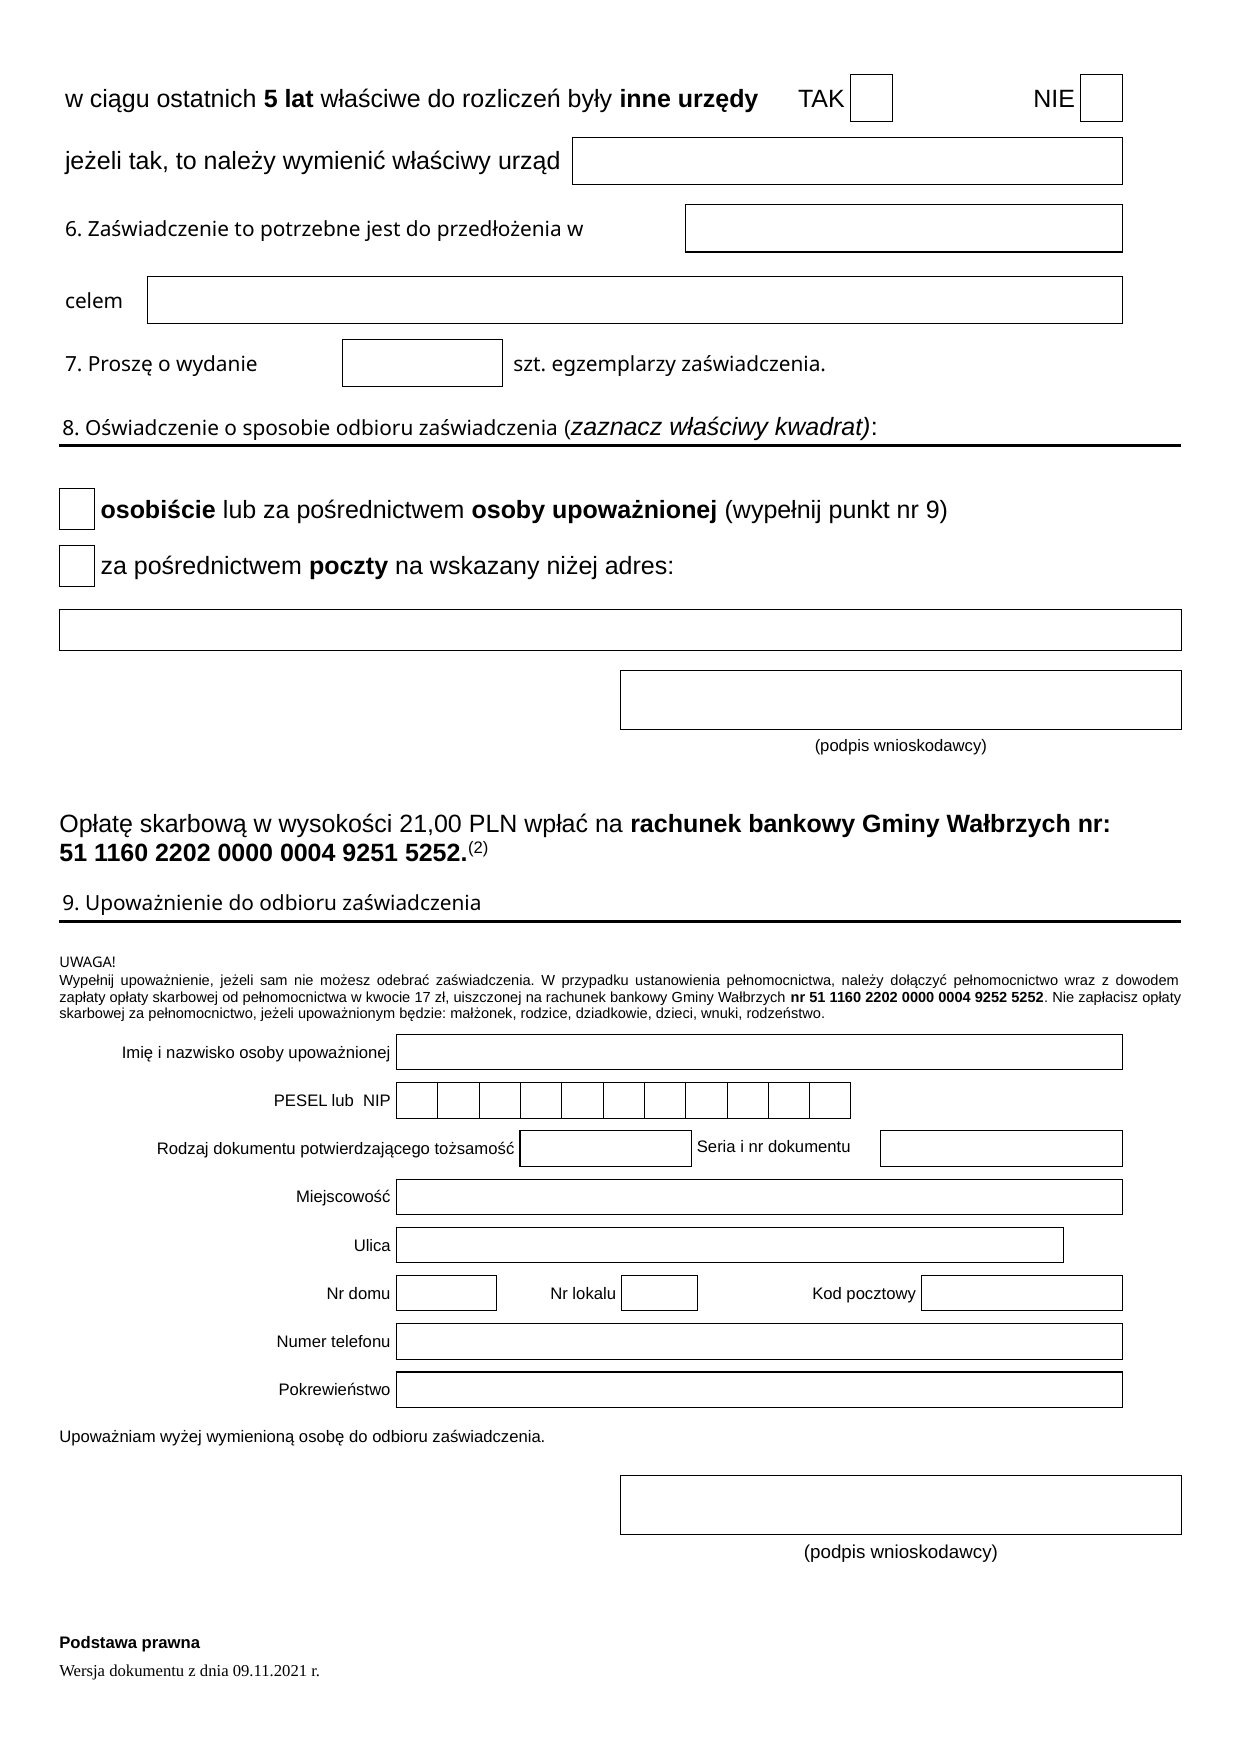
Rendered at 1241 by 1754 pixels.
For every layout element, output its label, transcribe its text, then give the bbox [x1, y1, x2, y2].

table_header Kod pocztowy [698, 1275, 921, 1310]
table_header [521, 1131, 691, 1166]
table_header Nr domu [59, 1275, 396, 1310]
table_header za pośrednictwem poczty na wskazany niżej adres: [95, 545, 1181, 586]
table_header [810, 1083, 850, 1117]
table_header Imię i nazwisko osoby upoważnionej [59, 1034, 396, 1069]
table_header 7. Proszę o wydanie [59, 339, 342, 386]
table_header Rodzaj dokumentu potwierdzającego tożsamość [59, 1130, 519, 1166]
table_header [621, 1476, 1181, 1534]
table_header 6. Zaświadczenie to potrzebne jest do przedłożenia w [59, 204, 685, 251]
table_header [851, 75, 892, 121]
table_header Seria i nr dokumentu [692, 1130, 880, 1166]
table_header w ciągu ostatnich 5 lat właściwe do rozliczeń były inne urzędy [59, 74, 773, 121]
table_header Ulica [59, 1227, 396, 1262]
table_header [397, 1083, 437, 1117]
table_header [562, 1083, 603, 1117]
table_header [59, 1475, 620, 1534]
table_header [397, 1180, 1122, 1214]
table_header [686, 1083, 727, 1117]
table_header celem [59, 276, 147, 323]
table_header NIE [893, 74, 1080, 121]
table_header [686, 205, 1122, 251]
table_header Pokrewieństwo [59, 1371, 396, 1407]
table_header Numer telefonu [59, 1323, 396, 1358]
table_header [573, 138, 1122, 184]
table_header [60, 546, 94, 586]
table_header Miejscowość [59, 1179, 396, 1214]
text Opłatę skarbową w wysokości 21,00 PLN wpłać na rachunek bankowy Gminy Wałbrzych nr: 51 1160 2202 0000 0004 9251 5252.(2) [59, 809, 1181, 866]
table_header 8. Oświadczenie o sposobie odbioru zaświadczenia (zaznacz właściwy kwadrat): [59, 409, 1181, 444]
table_header [148, 277, 1122, 323]
table_cell [59, 1534, 620, 1575]
text Upoważniam wyżej wymienioną osobę do odbioru zaświadczenia. [59, 1427, 1181, 1446]
table_header szt. egzemplarzy zaświadczenia. [503, 339, 1122, 386]
table_header [397, 1228, 1063, 1262]
table_header [59, 670, 620, 729]
table_header [1081, 75, 1122, 121]
table_header [622, 1276, 697, 1310]
table_header [397, 1373, 1122, 1407]
table_header [621, 671, 1181, 729]
table_header osobiście lub za pośrednictwem osoby upoważnionej (wypełnij punkt nr 9) [95, 488, 1181, 529]
table_header TAK [773, 74, 850, 121]
table_cell (podpis wnioskodawcy) [620, 730, 1181, 780]
table_header [60, 489, 94, 529]
table_header Nr lokalu [497, 1275, 621, 1310]
table_header 9. Upoważnienie do odbioru zaświadczenia [59, 886, 1181, 920]
text Wypełnij upoważnienie, jeżeli sam nie możesz odebrać zaświadczenia. W przypadku ustanowienia pełnomocnictwa, należy dołączyć pełnomocnictwo wraz z dowodem zapłaty opłaty skarbowej od pełnomocnictwa w kwocie 17 zł, uiszczonej na rachunek bankowy Gminy Wałbrzych nr 51 1160 2202 0000 0004 9252 5252. Nie zapłacisz opłaty skarbowej za pełnomocnictwo, jeżeli upoważnionym będzie: małżonek, rodzice, dziadkowie, dzieci, wnuki, rodzeństwo. [59, 972, 1181, 1022]
table_header [480, 1083, 520, 1117]
table_header [769, 1083, 809, 1117]
table_header [397, 1035, 1122, 1069]
table_header [922, 1276, 1122, 1310]
table_header [881, 1131, 1122, 1166]
table_header [645, 1083, 685, 1117]
table_header jeżeli tak, to należy wymienić właściwy urząd [59, 137, 572, 184]
table_cell (podpis wnioskodawcy) [620, 1535, 1181, 1575]
table_header [521, 1083, 561, 1117]
table_header [343, 340, 502, 386]
table_header [604, 1083, 644, 1117]
table_cell [59, 729, 620, 780]
table_header [60, 610, 1181, 650]
table_header [728, 1083, 768, 1117]
text Podstawa prawna [59, 1633, 1181, 1652]
table_header [397, 1276, 496, 1310]
table_header PESEL lub NIP [59, 1082, 396, 1117]
table_header [438, 1083, 479, 1117]
table_header [397, 1324, 1122, 1358]
text UWAGA! [59, 952, 1181, 972]
